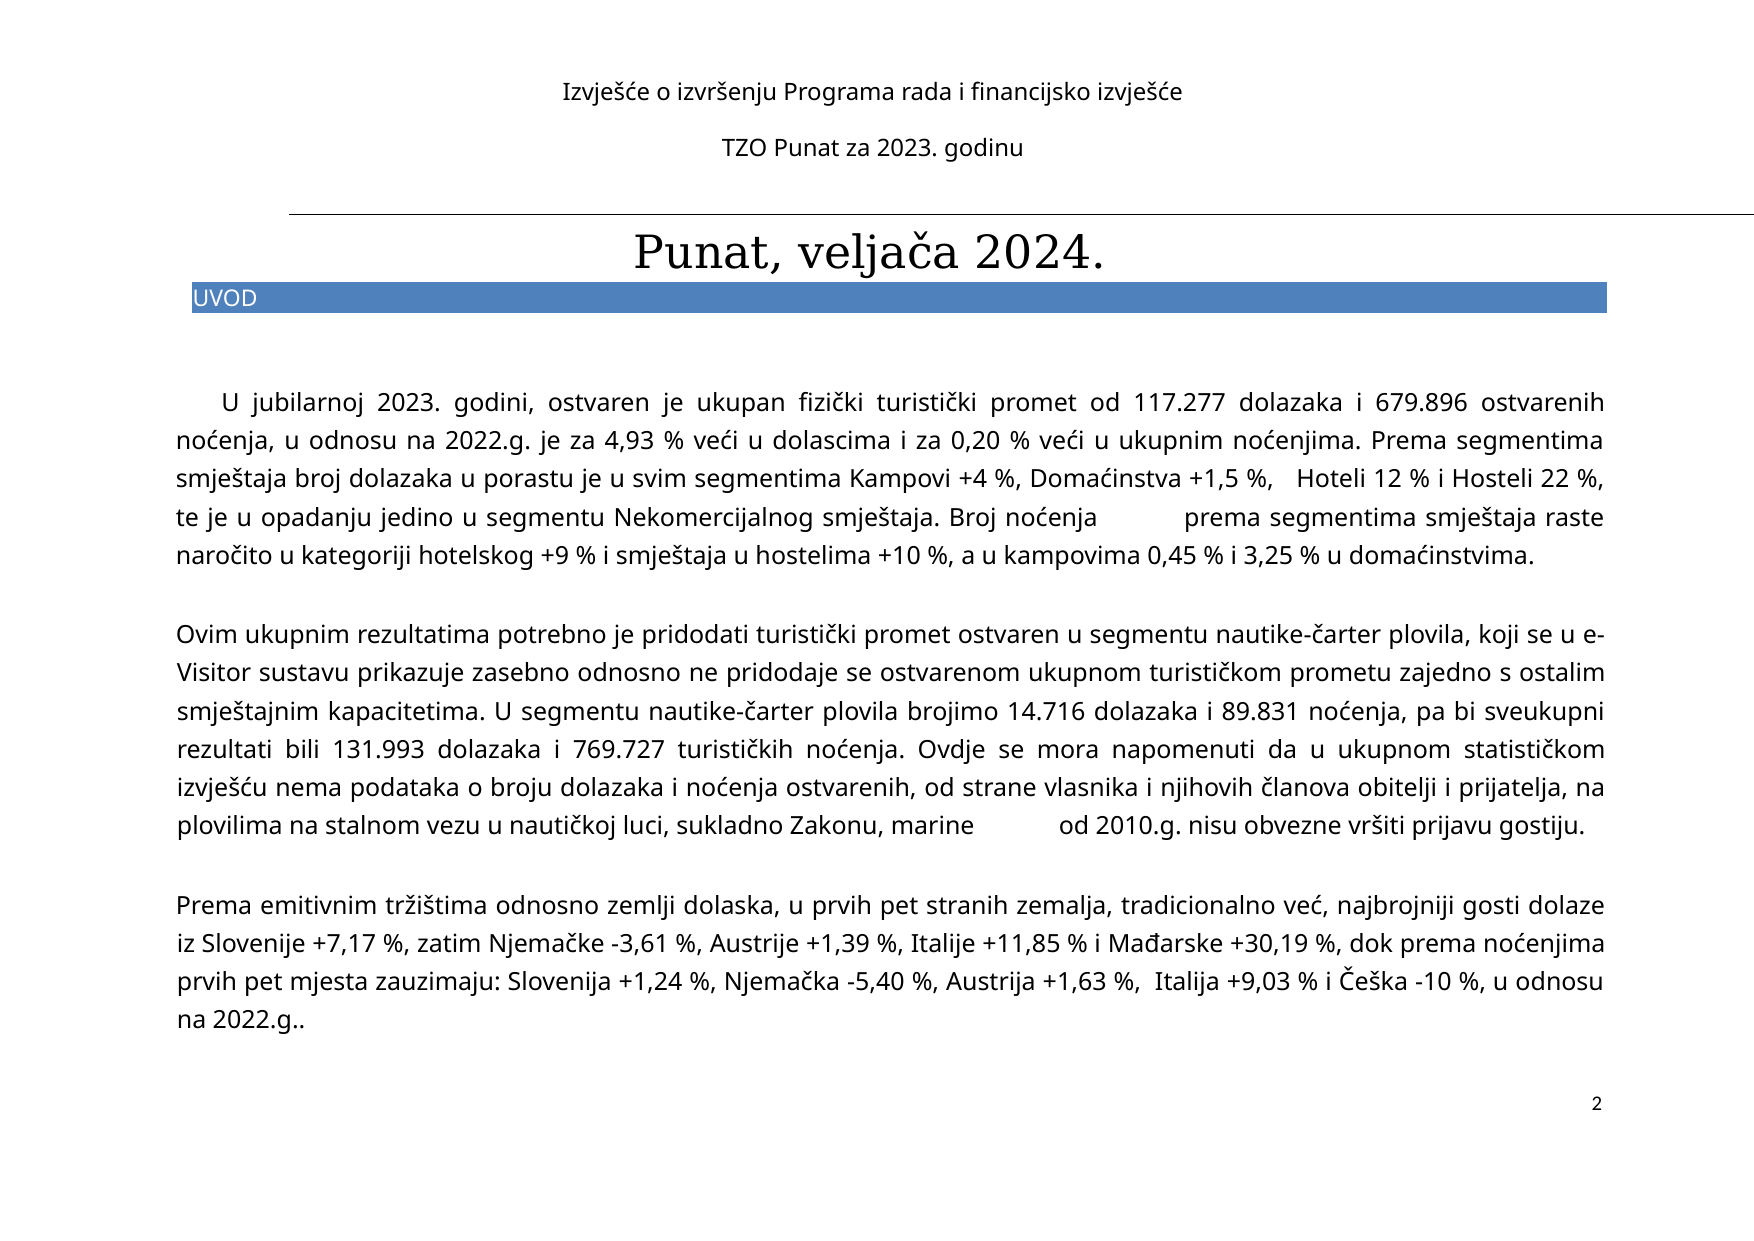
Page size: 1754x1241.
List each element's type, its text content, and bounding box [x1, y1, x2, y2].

text UVOD [192, 282, 1607, 313]
text Prema emitivnim tržištima odnosno zemlji dolaska, u prvih pet stranih zemalja, tradicionalno već, najbrojniji gosti dolaze iz Slovenije +7,17 %, zatim Njemačke -3,61 %, Austrije +1,39 %, Italije +11,85 % i Mađarske +30,19 %, dok prema noćenjima prvih pet mjesta zauzimaju: Slovenija +1,24 %, Njemačka -5,40 %, Austrija +1,63 %, Italija +9,03 % i Češka -10 %, u odnosu na 2022.g.. [176, 887, 1607, 1036]
text U jubilarnoj 2023. godini, ostvaren je ukupan fizički turistički promet od 117.277 dolazaka i 679.896 ostvarenih noćenja, u odnosu na 2022.g. je za 4,93 % veći u dolascima i za 0,20 % veći u ukupnim noćenjima. Prema segmentima smještaja broj dolazaka u porastu je u svim segmentima Kampovi +4 %, Domaćinstva +1,5 %, Hoteli 12 % i Hosteli 22 %, te je u opadanju jedino u segmentu Nekomercijalnog smještaja. Broj noćenja prema segmentima smještaja raste naročito u kategoriji hotelskog +9 % i smještaja u hostelima +10 %, a u kampovima 0,45 % i 3,25 % u domaćinstvima. [176, 385, 1607, 571]
text Punat, veljača 2024. [147, 223, 1607, 278]
text Ovim ukupnim rezultatima potrebno je pridodati turistički promet ostvaren u segmentu nautike-čarter plovila, koji se u e-Visitor sustavu prikazuje zasebno odnosno ne pridodaje se ostvarenom ukupnom turističkom prometu zajedno s ostalim smještajnim kapacitetima. U segmentu nautike-čarter plovila brojimo 14.716 dolazaka i 89.831 noćenja, pa bi sveukupni rezultati bili 131.993 dolazaka i 769.727 turističkih noćenja. Ovdje se mora napomenuti da u ukupnom statističkom izvješću nema podataka o broju dolazaka i noćenja ostvarenih, od strane vlasnika i njihovih članova obitelji i prijatelja, na plovilima na stalnom vezu u nautičkoj luci, sukladno Zakonu, marine od 2010.g. nisu obvezne vršiti prijavu gostiju. [176, 617, 1607, 842]
